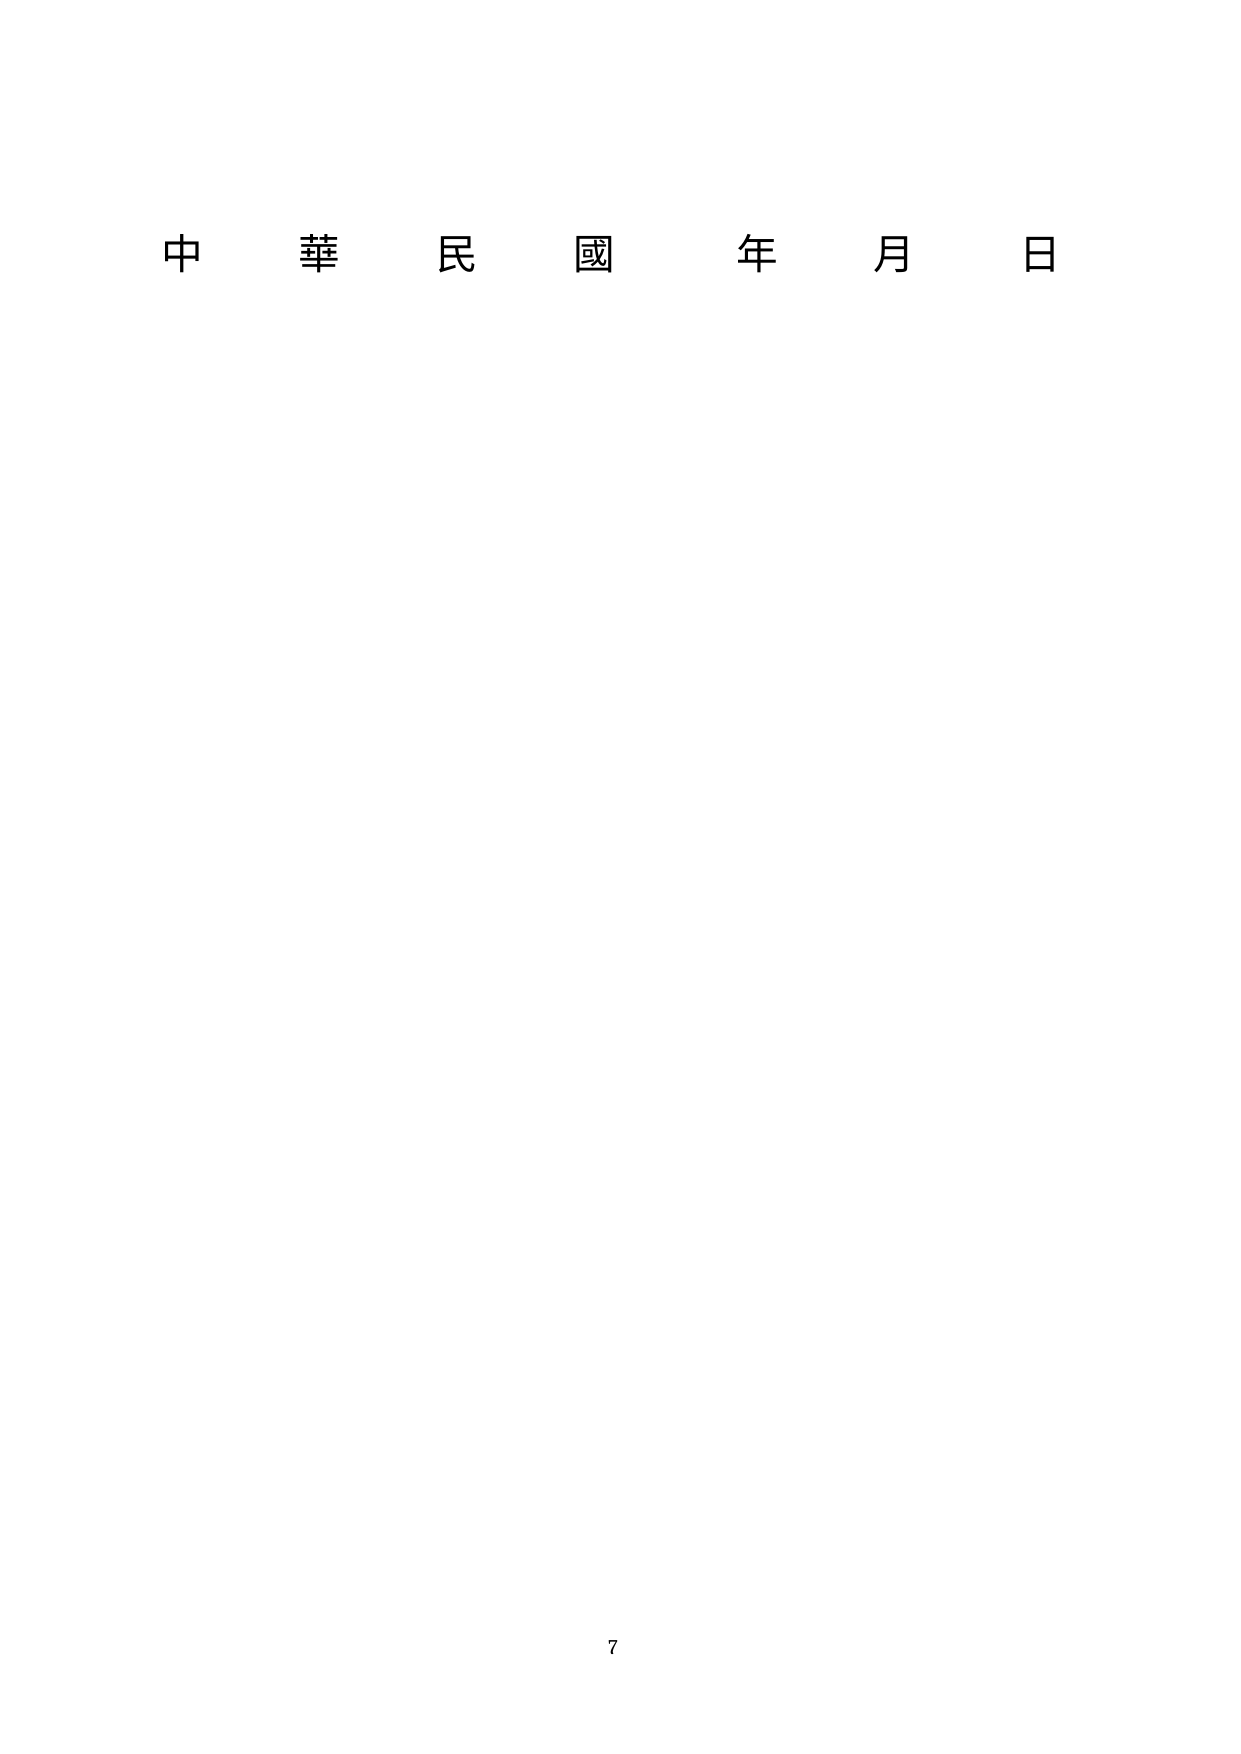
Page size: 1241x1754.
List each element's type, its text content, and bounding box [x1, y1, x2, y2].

text 中 華 民 國 年 月 日 [121, 235, 1122, 278]
